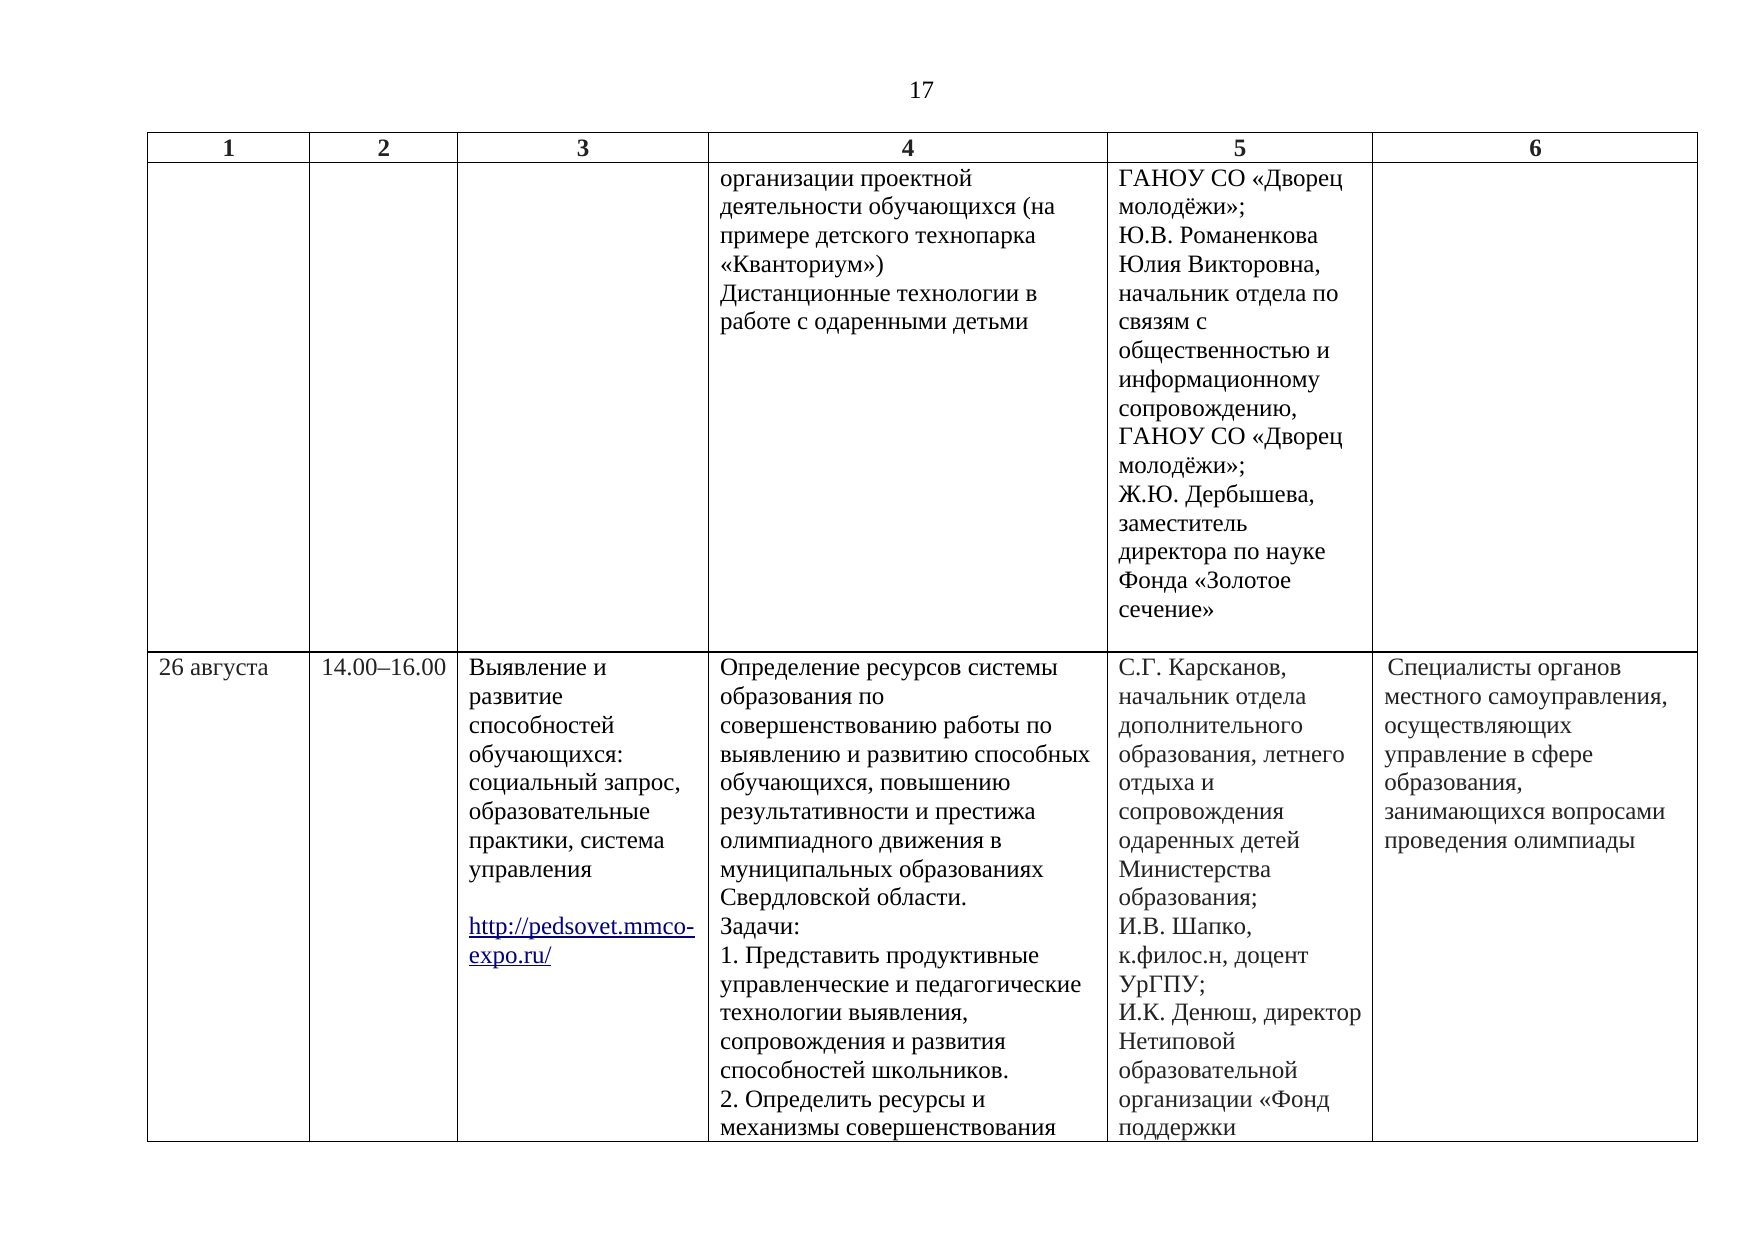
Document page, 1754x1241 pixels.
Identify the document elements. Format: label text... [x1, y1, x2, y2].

table_cell Выявление и развитие способностей обучающихся: социальный запрос, образовательные практики, система управления http://pedsovet.mmco-expo.ru/ [458, 653, 708, 1141]
table_cell Специалисты органов местного самоуправления, осуществляющих управление в сфере образования, занимающихся вопросами проведения олимпиады [1373, 653, 1697, 1141]
table_header 4 [709, 133, 1107, 162]
table_cell организации проектной деятельности обучающихся (на примере детского технопарка «Кванториум») Дистанционные технологии в работе с одаренными детьми [709, 163, 1107, 651]
table_cell 26 августа [148, 653, 309, 1141]
table_header 1 [148, 133, 309, 162]
table_header 5 [1108, 133, 1372, 162]
table_cell [1373, 163, 1697, 651]
table_cell Определение ресурсов системы образования по совершенствованию работы по выявлению и развитию способных обучающихся, повышению результативности и престижа олимпиадного движения в муниципальных образованиях Свердловской области. Задачи: 1. Представить продуктивные управленческие и педагогические технологии выявления, сопровождения и развития способностей школьников. 2. Определить ресурсы и механизмы совершенствования [709, 653, 1107, 1141]
table_header 2 [310, 133, 457, 162]
table_header 6 [1373, 133, 1697, 162]
table_cell 14.00–16.00 [310, 653, 457, 1141]
table_cell С.Г. Карсканов, начальник отдела дополнительного образования, летнего отдыха и сопровождения одаренных детей Министерства образования; И.В. Шапко, к.филос.н, доцент УрГПУ; И.К. Денюш, директор Нетиповой образовательной организации «Фонд поддержки [1108, 653, 1372, 1141]
table_header 3 [458, 133, 708, 162]
table_cell ГАНОУ СО «Дворец молодёжи»; Ю.В. Романенкова Юлия Викторовна, начальник отдела по связям с общественностью и информационному сопровождению, ГАНОУ СО «Дворец молодёжи»; Ж.Ю. Дербышева, заместитель директора по науке Фонда «Золотое сечение» [1108, 163, 1372, 651]
table_cell [148, 163, 309, 651]
table_cell [310, 163, 457, 651]
table_cell [458, 163, 708, 651]
